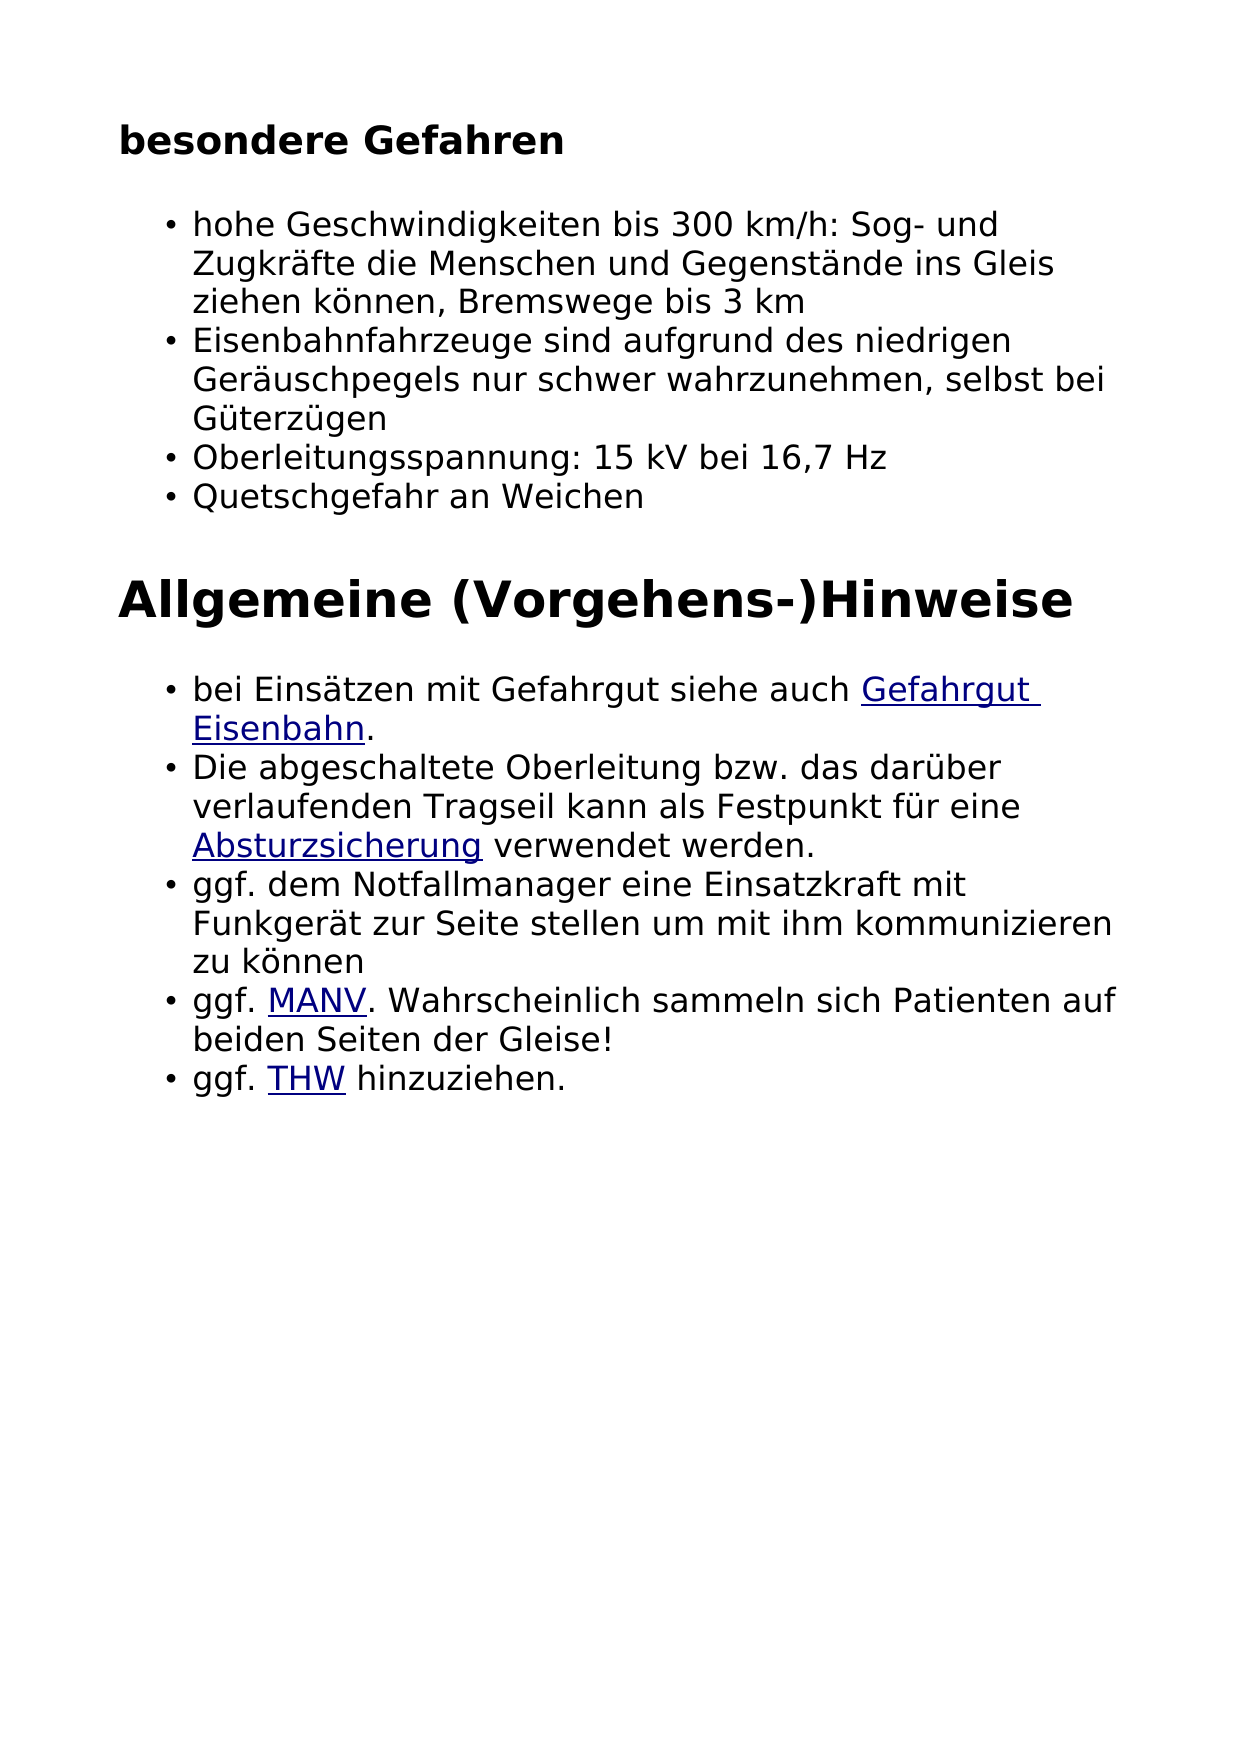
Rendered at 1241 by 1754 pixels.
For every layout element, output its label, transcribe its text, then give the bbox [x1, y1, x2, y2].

list Eisenbahnfahrzeuge sind aufgrund des niedrigen Geräuschpegels nur schwer wahrzunehmen, selbst bei Güterzügen [177, 322, 1122, 438]
list Oberleitungsspannung: 15 kV bei 16,7 Hz [177, 438, 1122, 477]
list bei Einsätzen mit Gefahrgut siehe auch Gefahrgut Eisenbahn. [177, 671, 1122, 748]
list hohe Geschwindigkeiten bis 300 km/h: Sog- und Zugkräfte die Menschen und Gegenstände ins Gleis ziehen können, Bremswege bis 3 km [177, 205, 1122, 322]
subtitle Allgemeine (Vorgehens-)Hinweise [118, 571, 1122, 629]
list Quetschgefahr an Weichen [177, 477, 1122, 516]
list Die abgeschaltete Oberleitung bzw. das darüber verlaufenden Tragseil kann als Festpunkt für eine Absturzsicherung verwendet werden. [177, 748, 1122, 865]
list ggf. MANV. Wahrscheinlich sammeln sich Patienten auf beiden Seiten der Gleise! [177, 982, 1122, 1059]
subtitle besondere Gefahren [118, 118, 1122, 163]
list ggf. dem Notfallmanager eine Einsatzkraft mit Funkgerät zur Seite stellen um mit ihm kommunizieren zu können [177, 865, 1122, 982]
list ggf. THW hinzuziehen. [177, 1059, 1122, 1098]
